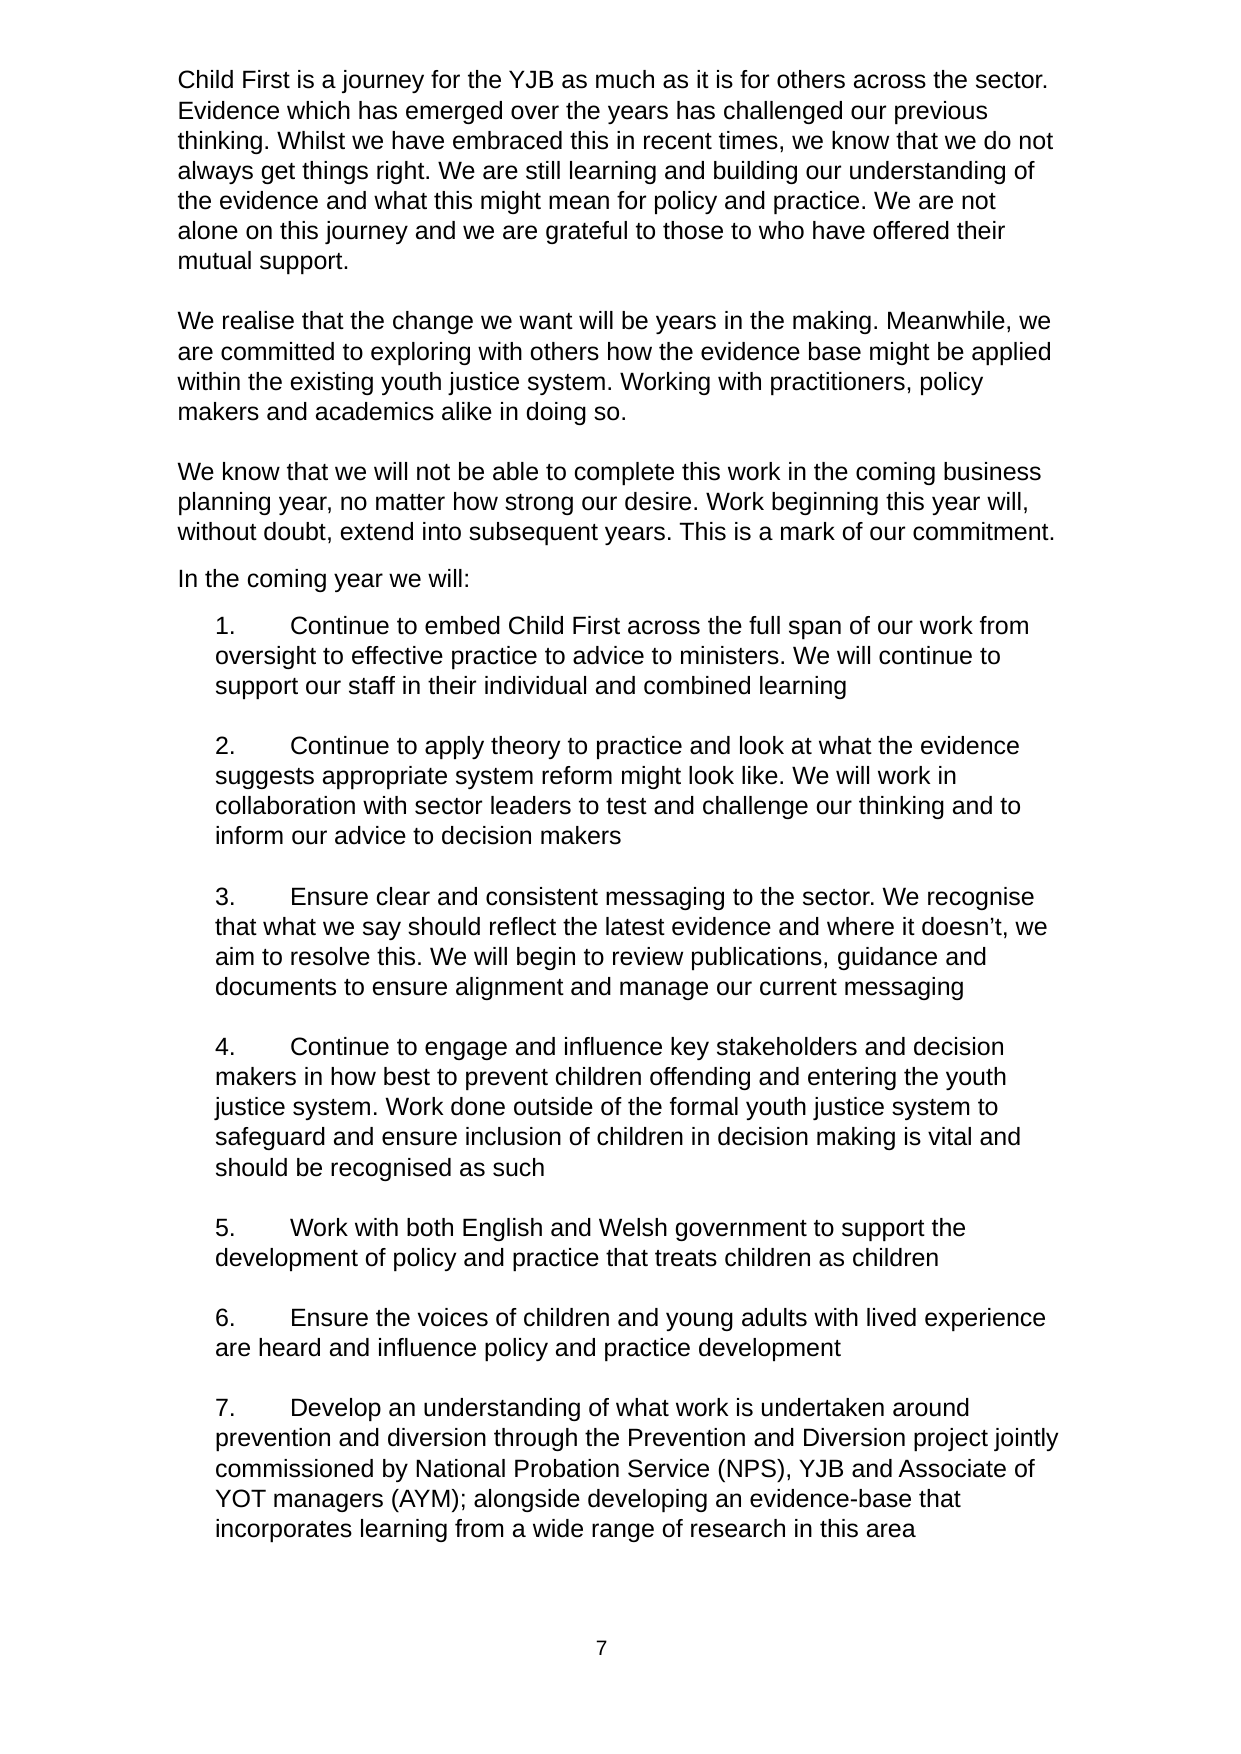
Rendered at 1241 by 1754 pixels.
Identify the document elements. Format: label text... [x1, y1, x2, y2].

list Continue to embed Child First across the full span of our work from oversight to effective practice to advice to ministers. We will continue to support our staff in their individual and combined learning [215, 611, 1063, 699]
text We know that we will not be able to complete this work in the coming business planning year, no matter how strong our desire. Work beginning this year will, without doubt, extend into subsequent years. This is a mark of our commitment. [177, 457, 1063, 546]
list Continue to engage and influence key stakeholders and decision makers in how best to prevent children offending and entering the youth justice system. Work done outside of the formal youth justice system to safeguard and ensure inclusion of children in decision making is vital and should be recognised as such [215, 1032, 1063, 1181]
list Work with both English and Welsh government to support the development of policy and practice that treats children as children [215, 1213, 1063, 1272]
list Ensure the voices of children and young adults with lived experience are heard and influence policy and practice development [215, 1303, 1063, 1362]
list Ensure clear and consistent messaging to the sector. We recognise that what we say should reflect the latest evidence and where it doesn’t, we aim to resolve this. We will begin to review publications, guidance and documents to ensure alignment and manage our current messaging [215, 882, 1063, 1001]
list Develop an understanding of what work is undertaken around prevention and diversion through the Prevention and Diversion project jointly commissioned by National Probation Service (NPS), YJB and Associate of YOT managers (AYM); alongside developing an evidence-base that incorporates learning from a wide range of research in this area [215, 1393, 1063, 1542]
text We realise that the change we want will be years in the making. Meanwhile, we are committed to exploring with others how the evidence base might be applied within the existing youth justice system. Working with practitioners, policy makers and academics alike in doing so. [177, 306, 1063, 425]
list Continue to apply theory to practice and look at what the evidence suggests appropriate system reform might look like. We will work in collaboration with sector leaders to test and challenge our thinking and to inform our advice to decision makers [215, 731, 1063, 850]
text In the coming year we will: [177, 564, 1063, 593]
text Child First is a journey for the YJB as much as it is for others across the sector. Evidence which has emerged over the years has challenged our previous thinking. Whilst we have embraced this in recent times, we know that we do not always get things right. We are still learning and building our understanding of the evidence and what this might mean for policy and practice. We are not alone on this journey and we are grateful to those to who have offered their mutual support. [177, 66, 1063, 275]
